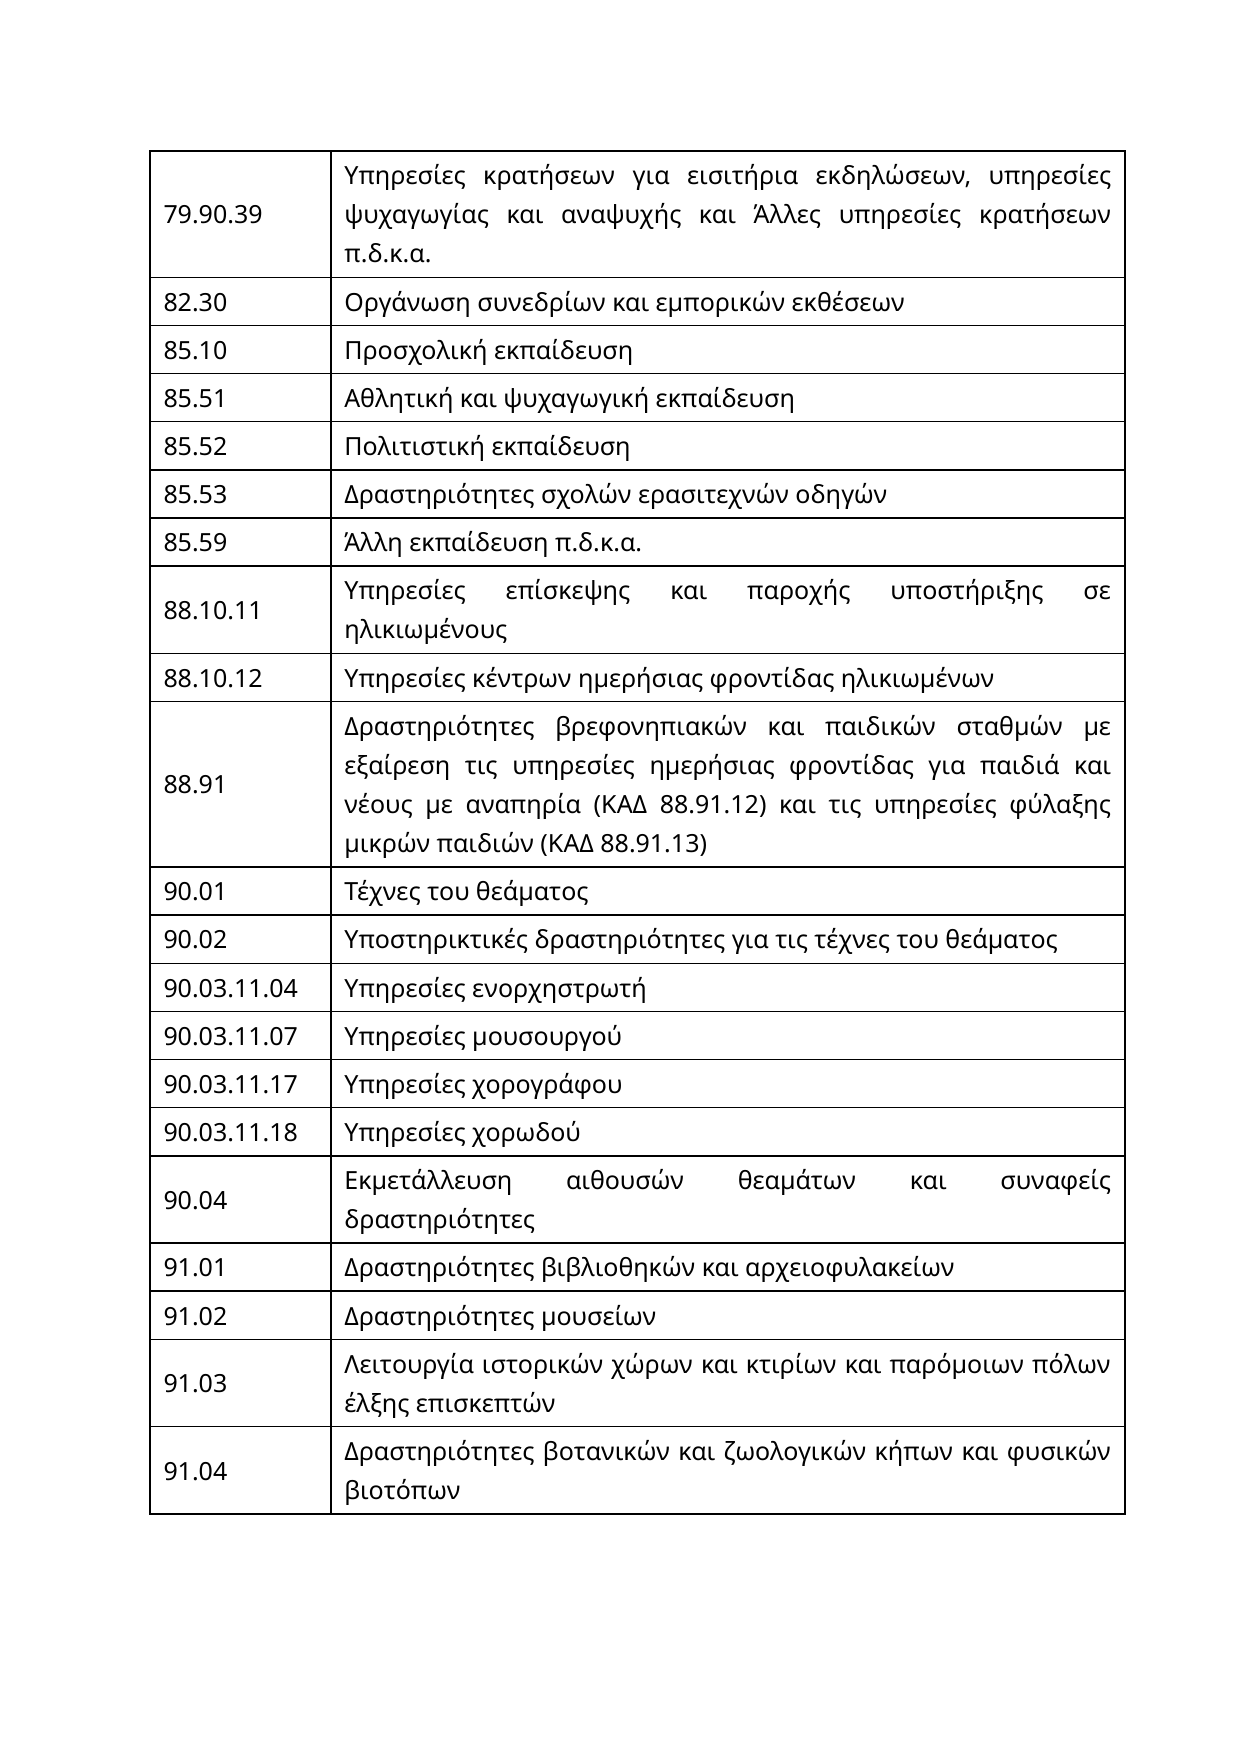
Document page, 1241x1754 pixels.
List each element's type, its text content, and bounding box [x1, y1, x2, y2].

table_cell 85.59 [151, 519, 330, 565]
table_cell Πολιτιστική εκπαίδευση [332, 422, 1124, 469]
table_cell 85.52 [151, 422, 330, 469]
table_cell Λειτουργία ιστορικών χώρων και κτιρίων και παρόμοιων πόλων έλξης επισκεπτών [332, 1340, 1124, 1426]
table_cell 90.02 [151, 916, 330, 962]
table_cell Υπηρεσίες μουσουργού [332, 1012, 1124, 1059]
table_cell 79.90.39 [151, 152, 330, 276]
table_cell Υποστηρικτικές δραστηριότητες για τις τέχνες του θεάματος [332, 916, 1124, 962]
table_cell 90.04 [151, 1157, 330, 1242]
table_cell Άλλη εκπαίδευση π.δ.κ.α. [332, 519, 1124, 565]
table_cell 90.03.11.04 [151, 964, 330, 1011]
table_cell Υπηρεσίες ενορχηστρωτή [332, 964, 1124, 1011]
table_cell 90.01 [151, 868, 330, 914]
table_cell Αθλητική και ψυχαγωγική εκπαίδευση [332, 374, 1124, 421]
table_cell 82.30 [151, 278, 330, 324]
table_cell Υπηρεσίες επίσκεψης και παροχής υποστήριξης σε ηλικιωμένους [332, 567, 1124, 652]
table_cell 88.10.12 [151, 654, 330, 701]
table_cell 88.10.11 [151, 567, 330, 652]
table_cell Προσχολική εκπαίδευση [332, 326, 1124, 373]
table_cell Τέχνες του θεάματος [332, 868, 1124, 914]
table_cell Δραστηριότητες σχολών ερασιτεχνών οδηγών [332, 471, 1124, 517]
table_cell Υπηρεσίες χορογράφου [332, 1060, 1124, 1107]
table_cell 91.03 [151, 1340, 330, 1426]
table_cell 85.10 [151, 326, 330, 373]
table_cell 91.02 [151, 1292, 330, 1338]
table_cell 90.03.11.18 [151, 1108, 330, 1155]
table_cell Δραστηριότητες βιβλιοθηκών και αρχειοφυλακείων [332, 1244, 1124, 1290]
table_cell Υπηρεσίες κρατήσεων για εισιτήρια εκδηλώσεων, υπηρεσίες ψυχαγωγίας και αναψυχής και Άλλες υπηρεσίες κρατήσεων π.δ.κ.α. [332, 152, 1124, 276]
table_cell 85.51 [151, 374, 330, 421]
table_cell 90.03.11.07 [151, 1012, 330, 1059]
table_cell Οργάνωση συνεδρίων και εμπορικών εκθέσεων [332, 278, 1124, 324]
table_cell 91.01 [151, 1244, 330, 1290]
table_cell 85.53 [151, 471, 330, 517]
table_cell Δραστηριότητες μουσείων [332, 1292, 1124, 1338]
table_cell Υπηρεσίες κέντρων ημερήσιας φροντίδας ηλικιωμένων [332, 654, 1124, 701]
table_cell Δραστηριότητες βοτανικών και ζωολογικών κήπων και φυσικών βιοτόπων [332, 1427, 1124, 1513]
table_cell 88.91 [151, 702, 330, 866]
table_cell 90.03.11.17 [151, 1060, 330, 1107]
table_cell Εκμετάλλευση αιθουσών θεαμάτων και συναφείς δραστηριότητες [332, 1157, 1124, 1242]
table_cell Δραστηριότητες βρεφονηπιακών και παιδικών σταθμών με εξαίρεση τις υπηρεσίες ημερήσιας φροντίδας για παιδιά και νέους με αναπηρία (ΚΑΔ 88.91.12) και τις υπηρεσίες φύλαξης μικρών παιδιών (ΚΑΔ 88.91.13) [332, 702, 1124, 866]
table_cell 91.04 [151, 1427, 330, 1513]
table_cell Υπηρεσίες χορωδού [332, 1108, 1124, 1155]
